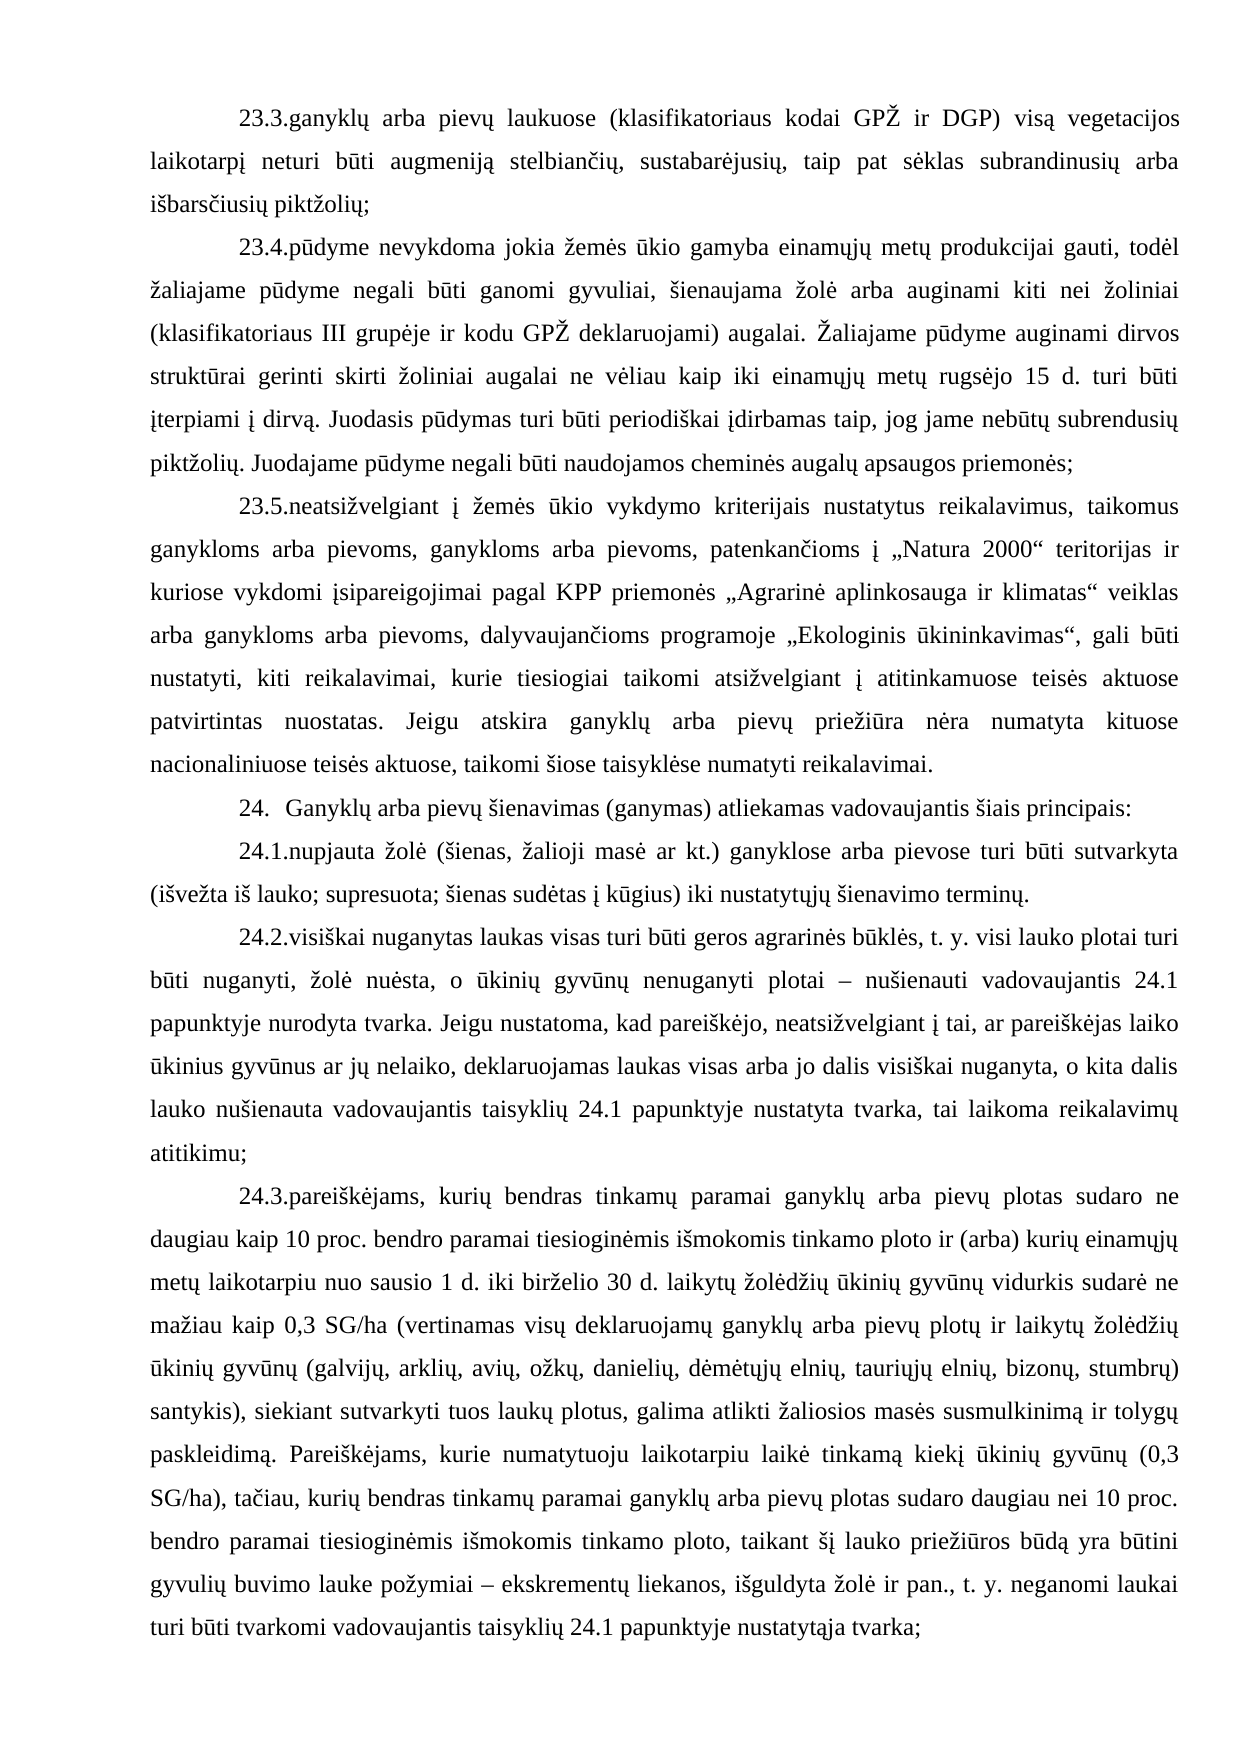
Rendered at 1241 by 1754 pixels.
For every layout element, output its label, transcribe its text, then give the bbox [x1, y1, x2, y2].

text 24.2. visiškai nuganytas laukas visas turi būti geros agrarinės būklės, t. y. visi lauko plotai turi būti nuganyti, žolė nuėsta, o ūkinių gyvūnų nenuganyti plotai – nušienauti vadovaujantis 24.1 papunktyje nurodyta tvarka. Jeigu nustatoma, kad pareiškėjo, neatsižvelgiant į tai, ar pareiškėjas laiko ūkinius gyvūnus ar jų nelaiko, deklaruojamas laukas visas arba jo dalis visiškai nuganyta, o kita dalis lauko nušienauta vadovaujantis taisyklių 24.1 papunktyje nustatyta tvarka, tai laikoma reikalavimų atitikimu; [150, 922, 1180, 1166]
text 24.3. pareiškėjams, kurių bendras tinkamų paramai ganyklų arba pievų plotas sudaro ne daugiau kaip 10 proc. bendro paramai tiesioginėmis išmokomis tinkamo ploto ir (arba) kurių einamųjų metų laikotarpiu nuo sausio 1 d. iki birželio 30 d. laikytų žolėdžių ūkinių gyvūnų vidurkis sudarė ne mažiau kaip 0,3 SG/ha (vertinamas visų deklaruojamų ganyklų arba pievų plotų ir laikytų žolėdžių ūkinių gyvūnų (galvijų, arklių, avių, ožkų, danielių, dėmėtųjų elnių, tauriųjų elnių, bizonų, stumbrų) santykis), siekiant sutvarkyti tuos laukų plotus, galima atlikti žaliosios masės susmulkinimą ir tolygų paskleidimą. Pareiškėjams, kurie numatytuoju laikotarpiu laikė tinkamą kiekį ūkinių gyvūnų (0,3 SG/ha), tačiau, kurių bendras tinkamų paramai ganyklų arba pievų plotas sudaro daugiau nei 10 proc. bendro paramai tiesioginėmis išmokomis tinkamo ploto, taikant šį lauko priežiūros būdą yra būtini gyvulių buvimo lauke požymiai – ekskrementų liekanos, išguldyta žolė ir pan., t. y. neganomi laukai turi būti tvarkomi vadovaujantis taisyklių 24.1 papunktyje nustatytąja tvarka; [150, 1181, 1180, 1641]
text 23.4. pūdyme nevykdoma jokia žemės ūkio gamyba einamųjų metų produkcijai gauti, todėl žaliajame pūdyme negali būti ganomi gyvuliai, šienaujama žolė arba auginami kiti nei žoliniai (klasifikatoriaus III grupėje ir kodu GPŽ deklaruojami) augalai. Žaliajame pūdyme auginami dirvos struktūrai gerinti skirti žoliniai augalai ne vėliau kaip iki einamųjų metų rugsėjo 15 d. turi būti įterpiami į dirvą. Juodasis pūdymas turi būti periodiškai įdirbamas taip, jog jame nebūtų subrendusių piktžolių. Juodajame pūdyme negali būti naudojamos cheminės augalų apsaugos priemonės; [150, 232, 1180, 476]
text 23.3. ganyklų arba pievų laukuose (klasifikatoriaus kodai GPŽ ir DGP) visą vegetacijos laikotarpį neturi būti augmeniją stelbiančių, sustabarėjusių, taip pat sėklas subrandinusių arba išbarsčiusių piktžolių; [150, 103, 1180, 218]
text 24.1. nupjauta žolė (šienas, žalioji masė ar kt.) ganyklose arba pievose turi būti sutvarkyta (išvežta iš lauko; supresuota; šienas sudėtas į kūgius) iki nustatytųjų šienavimo terminų. [150, 836, 1180, 908]
text 24. Ganyklų arba pievų šienavimas (ganymas) atliekamas vadovaujantis šiais principais: [150, 793, 1180, 821]
text 23.5. neatsižvelgiant į žemės ūkio vykdymo kriterijais nustatytus reikalavimus, taikomus ganykloms arba pievoms, ganykloms arba pievoms, patenkančioms į „Natura 2000“ teritorijas ir kuriose vykdomi įsipareigojimai pagal KPP priemonės „Agrarinė aplinkosauga ir klimatas“ veiklas arba ganykloms arba pievoms, dalyvaujančioms programoje „Ekologinis ūkininkavimas“, gali būti nustatyti, kiti reikalavimai, kurie tiesiogiai taikomi atsižvelgiant į atitinkamuose teisės aktuose patvirtintas nuostatas. Jeigu atskira ganyklų arba pievų priežiūra nėra numatyta kituose nacionaliniuose teisės aktuose, taikomi šiose taisyklėse numatyti reikalavimai. [150, 491, 1180, 778]
